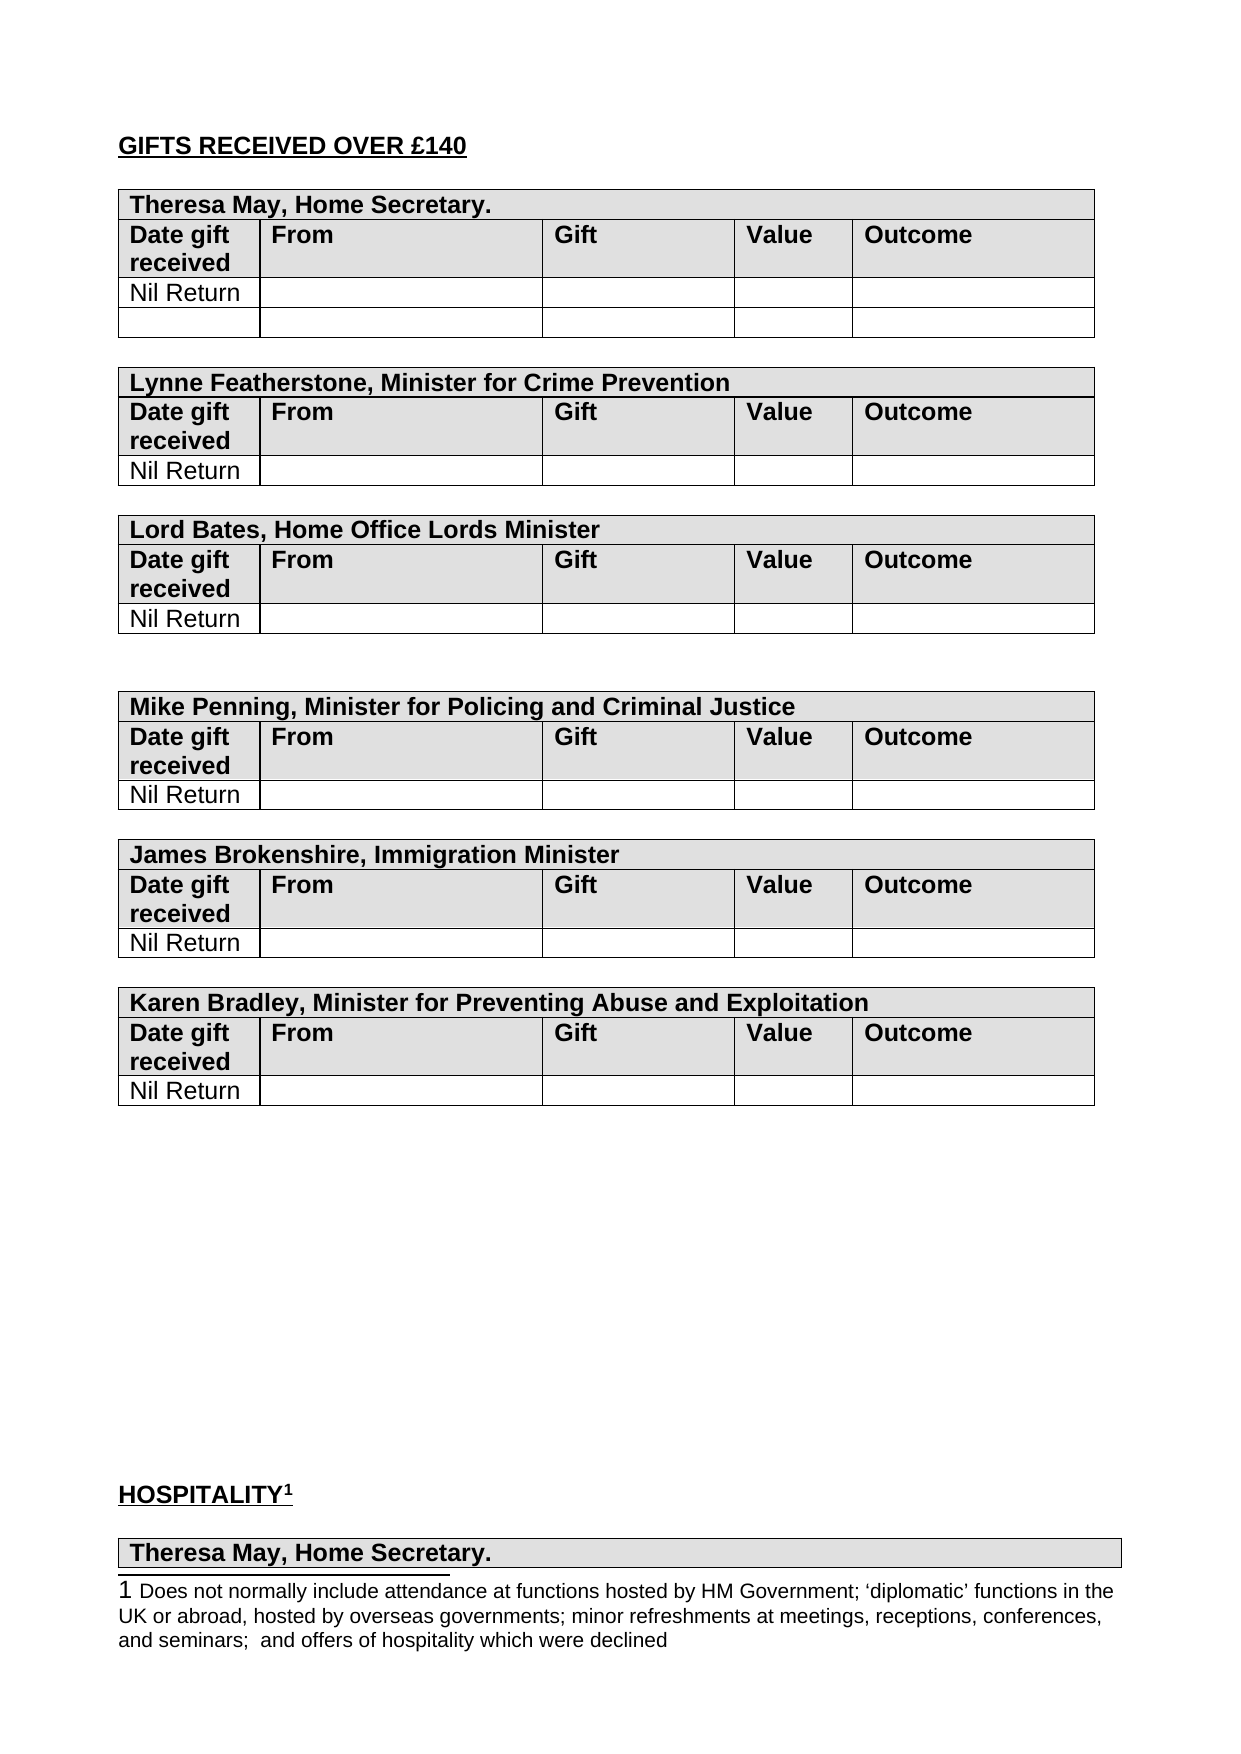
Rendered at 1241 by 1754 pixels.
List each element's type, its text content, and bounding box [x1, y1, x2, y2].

table_cell Date gift received [119, 220, 259, 277]
table_cell [853, 1076, 1094, 1105]
table_header Theresa May, Home Secretary. [119, 190, 1094, 219]
table_cell Gift [543, 870, 734, 927]
table_cell [543, 781, 734, 809]
table_cell Value [735, 722, 852, 779]
table_cell [735, 308, 852, 337]
table_cell Nil Return [119, 456, 259, 485]
table_header Karen Bradley, Minister for Preventing Abuse and Exploitation [119, 988, 1094, 1017]
table_cell [853, 308, 1094, 337]
table_cell [543, 604, 734, 633]
table_cell Outcome [853, 722, 1094, 779]
table_cell [261, 278, 542, 307]
table_cell [261, 929, 542, 957]
table_cell Date gift received [119, 722, 259, 779]
table_cell Nil Return [119, 604, 259, 633]
table_cell Outcome [853, 870, 1094, 927]
table_cell [853, 278, 1094, 307]
table_cell [261, 1076, 542, 1105]
table_cell [261, 781, 542, 809]
table_cell From [261, 870, 542, 927]
table_cell Value [735, 545, 852, 603]
table_cell Gift [543, 545, 734, 603]
table_cell [735, 929, 852, 957]
table_cell Nil Return [119, 1076, 259, 1105]
table_cell Gift [543, 398, 734, 455]
text GIFTS RECEIVED OVER £140 [118, 131, 1122, 160]
table_header Theresa May, Home Secretary. [119, 1539, 1121, 1567]
table_cell [853, 456, 1094, 485]
table_cell [543, 278, 734, 307]
table_cell [543, 929, 734, 957]
table_cell Date gift received [119, 1018, 259, 1075]
table_cell Date gift received [119, 398, 259, 455]
table_cell From [261, 1018, 542, 1075]
table_cell [735, 278, 852, 307]
table_cell Nil Return [119, 278, 259, 307]
table_cell [853, 604, 1094, 633]
table_header Mike Penning, Minister for Policing and Criminal Justice [119, 692, 1094, 721]
table_cell Nil Return [119, 781, 259, 809]
table_cell [735, 456, 852, 485]
table_cell [853, 781, 1094, 809]
table_header James Brokenshire, Immigration Minister [119, 840, 1094, 869]
table_cell Value [735, 870, 852, 927]
table_cell [735, 781, 852, 809]
table_cell Value [735, 220, 852, 277]
text HOSPITALITY [118, 1480, 1122, 1509]
table_cell [543, 308, 734, 337]
table_cell [261, 456, 542, 485]
table_cell [543, 456, 734, 485]
table_cell Value [735, 1018, 852, 1075]
table_header Lord Bates, Home Office Lords Minister [119, 516, 1094, 544]
table_cell Date gift received [119, 545, 259, 603]
table_cell Value [735, 398, 852, 455]
table_cell Outcome [853, 398, 1094, 455]
table_cell [261, 604, 542, 633]
table_cell [735, 1076, 852, 1105]
table_cell Gift [543, 220, 734, 277]
table_cell Gift [543, 1018, 734, 1075]
table_cell From [261, 722, 542, 779]
table_cell [735, 604, 852, 633]
table_cell From [261, 545, 542, 603]
table_cell From [261, 220, 542, 277]
table_cell Date gift received [119, 870, 259, 927]
table_cell From [261, 398, 542, 455]
table_cell [119, 308, 259, 337]
table_cell Gift [543, 722, 734, 779]
table_cell Outcome [853, 545, 1094, 603]
table_cell Outcome [853, 220, 1094, 277]
table_cell Nil Return [119, 929, 259, 957]
table_cell [853, 929, 1094, 957]
table_header Lynne Featherstone, Minister for Crime Prevention [119, 368, 1094, 396]
table_cell Outcome [853, 1018, 1094, 1075]
table_cell [543, 1076, 734, 1105]
text Does not normally include attendance at functions hosted by HM Government; ‘diplomatic’ functions in the UK or abroad, hosted by overseas governments; minor refreshments at meetings, receptions, conferences, and seminars; and offers of hospitality which were declined [118, 1575, 1122, 1651]
table_cell [261, 308, 542, 337]
